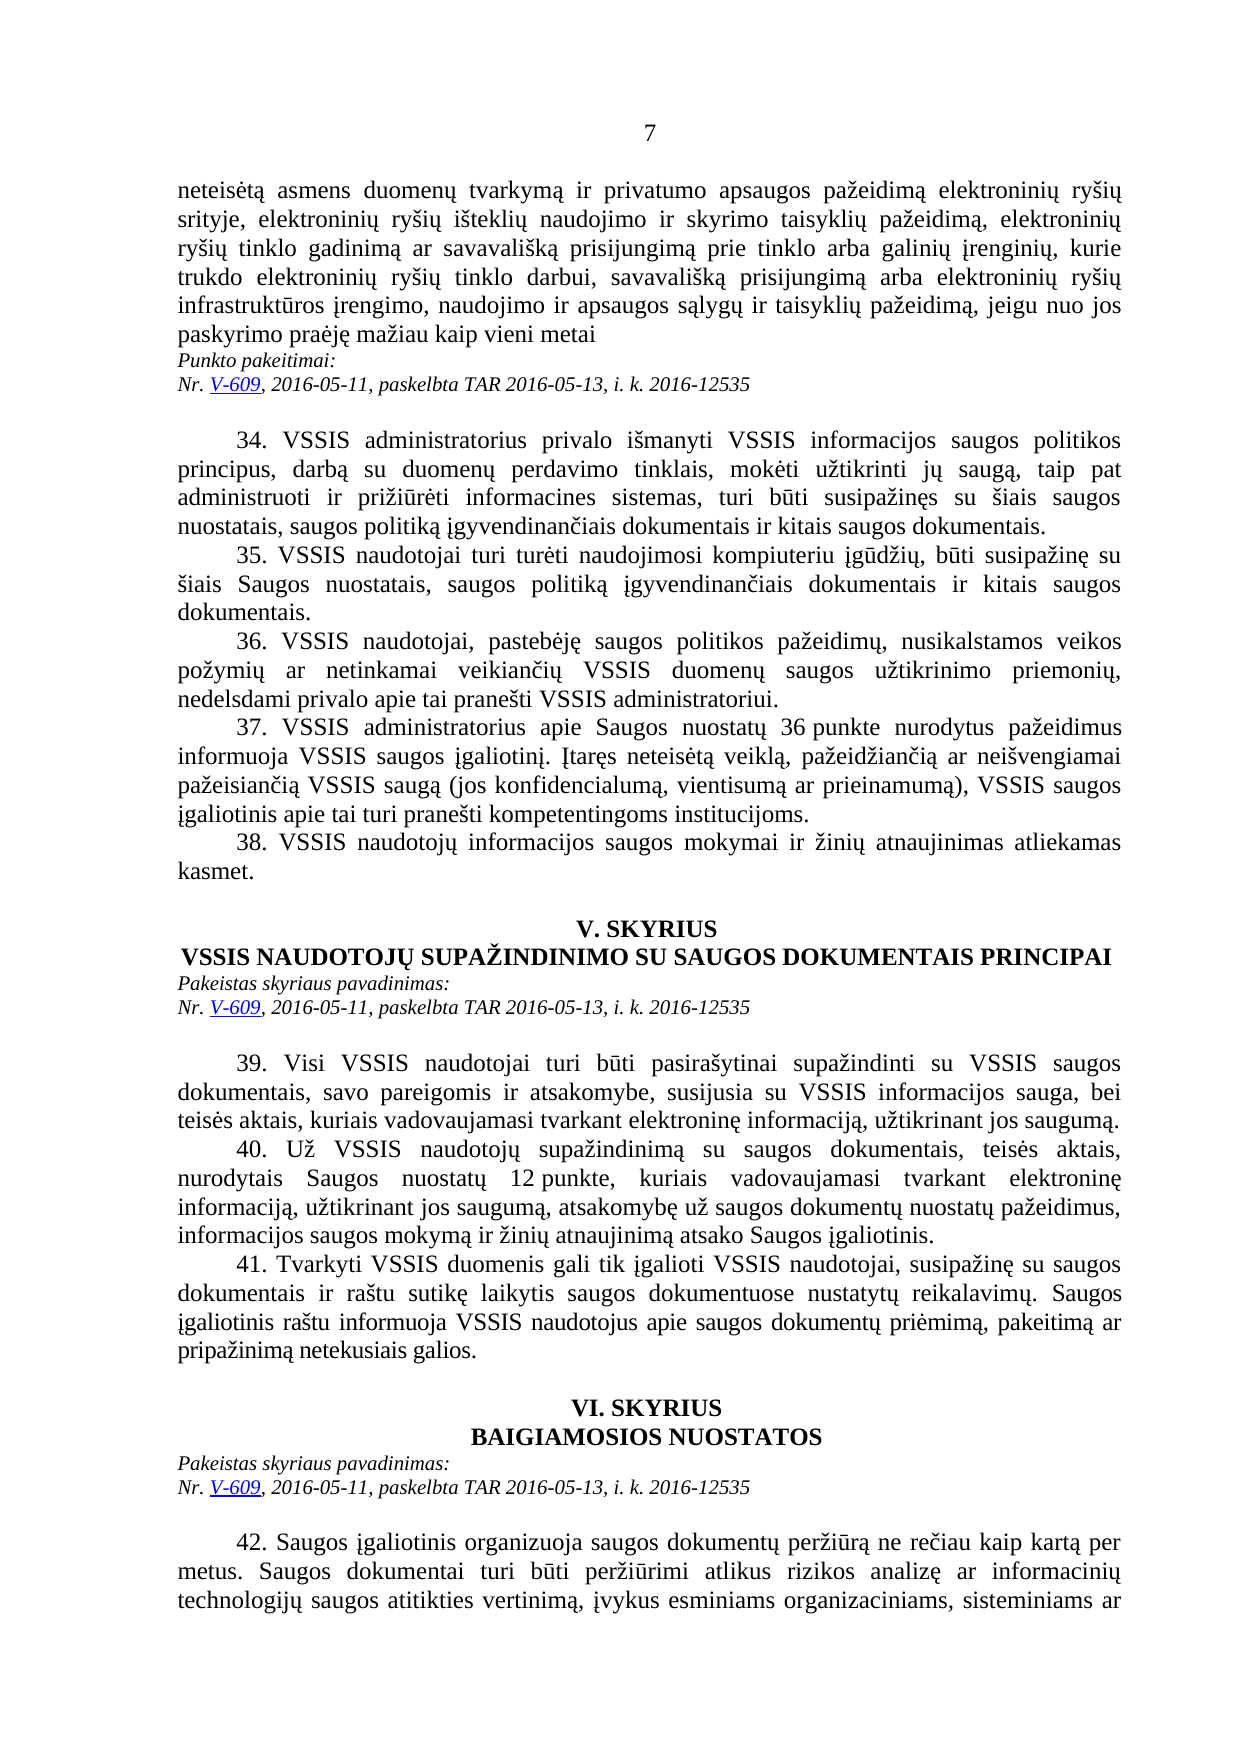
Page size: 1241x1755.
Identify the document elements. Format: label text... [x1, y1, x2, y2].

text VI. SKYRIUS BAIGIAMOSIOS NUOSTATOS [177, 1393, 1122, 1451]
text Nr. V-609, 2016-05-11, paskelbta TAR 2016-05-13, i. k. 2016-12535 [177, 995, 1122, 1019]
text V. SKYRIUS VSSIS NAUDOTOJŲ SUPAŽINDINIMO SU SAUGOS DOKUMENTAIS PRINCIPAI [177, 914, 1122, 971]
text 35. VSSIS naudotojai turi turėti naudojimosi kompiuteriu įgūdžių, būti susipažinę su šiais Saugos nuostatais, saugos politiką įgyvendinančiais dokumentais ir kitais saugos dokumentais. [177, 540, 1122, 626]
text Punkto pakeitimai: [177, 348, 1122, 372]
text Pakeistas skyriaus pavadinimas: [177, 1451, 1122, 1475]
text neteisėtą asmens duomenų tvarkymą ir privatumo apsaugos pažeidimą elektroninių ryšių srityje, elektroninių ryšių išteklių naudojimo ir skyrimo taisyklių pažeidimą, elektroninių ryšių tinklo gadinimą ar savavališką prisijungimą prie tinklo arba galinių įrenginių, kurie trukdo elektroninių ryšių tinklo darbui, savavališką prisijungimą arba elektroninių ryšių infrastruktūros įrengimo, naudojimo ir apsaugos sąlygų ir taisyklių pažeidimą, jeigu nuo jos paskyrimo praėję mažiau kaip vieni metai [177, 176, 1122, 348]
text 36. VSSIS naudotojai, pastebėję saugos politikos pažeidimų, nusikalstamos veikos požymių ar netinkamai veikiančių VSSIS duomenų saugos užtikrinimo priemonių, nedelsdami privalo apie tai pranešti VSSIS administratoriui. [177, 626, 1122, 712]
text 39. Visi VSSIS naudotojai turi būti pasirašytinai supažindinti su VSSIS saugos dokumentais, savo pareigomis ir atsakomybe, susijusia su VSSIS informacijos sauga, bei teisės aktais, kuriais vadovaujamasi tvarkant elektroninę informaciją, užtikrinant jos saugumą. [177, 1048, 1122, 1134]
text 37. VSSIS administratorius apie Saugos nuostatų 36 punkte nurodytus pažeidimus informuoja VSSIS saugos įgaliotinį. Įtaręs neteisėtą veiklą, pažeidžiančią ar neišvengiamai pažeisiančią VSSIS saugą (jos konfidencialumą, vientisumą ar prieinamumą), VSSIS saugos įgaliotinis apie tai turi pranešti kompetentingoms institucijoms. [177, 712, 1122, 827]
text Nr. V-609, 2016-05-11, paskelbta TAR 2016-05-13, i. k. 2016-12535 [177, 372, 1122, 396]
text 38. VSSIS naudotojų informacijos saugos mokymai ir žinių atnaujinimas atliekamas kasmet. [177, 827, 1122, 885]
text 40. Už VSSIS naudotojų supažindinimą su saugos dokumentais, teisės aktais, nurodytais Saugos nuostatų 12 punkte, kuriais vadovaujamasi tvarkant elektroninę informaciją, užtikrinant jos saugumą, atsakomybę už saugos dokumentų nuostatų pažeidimus, informacijos saugos mokymą ir žinių atnaujinimą atsako Saugos įgaliotinis. [177, 1134, 1122, 1249]
text 34. VSSIS administratorius privalo išmanyti VSSIS informacijos saugos politikos principus, darbą su duomenų perdavimo tinklais, mokėti užtikrinti jų saugą, taip pat administruoti ir prižiūrėti informacines sistemas, turi būti susipažinęs su šiais saugos nuostatais, saugos politiką įgyvendinančiais dokumentais ir kitais saugos dokumentais. [177, 425, 1122, 540]
text 42. Saugos įgaliotinis organizuoja saugos dokumentų peržiūrą ne rečiau kaip kartą per metus. Saugos dokumentai turi būti peržiūrimi atlikus rizikos analizę ar informacinių technologijų saugos atitikties vertinimą, įvykus esminiams organizaciniams, sisteminiams ar [177, 1527, 1122, 1614]
text Pakeistas skyriaus pavadinimas: [177, 971, 1122, 995]
text 41. Tvarkyti VSSIS duomenis gali tik įgalioti VSSIS naudotojai, susipažinę su saugos dokumentais ir raštu sutikę laikytis saugos dokumentuose nustatytų reikalavimų. Saugos įgaliotinis raštu informuoja VSSIS naudotojus apie saugos dokumentų priėmimą, pakeitimą ar pripažinimą netekusiais galios. [177, 1249, 1122, 1364]
text Nr. V-609, 2016-05-11, paskelbta TAR 2016-05-13, i. k. 2016-12535 [177, 1475, 1122, 1499]
